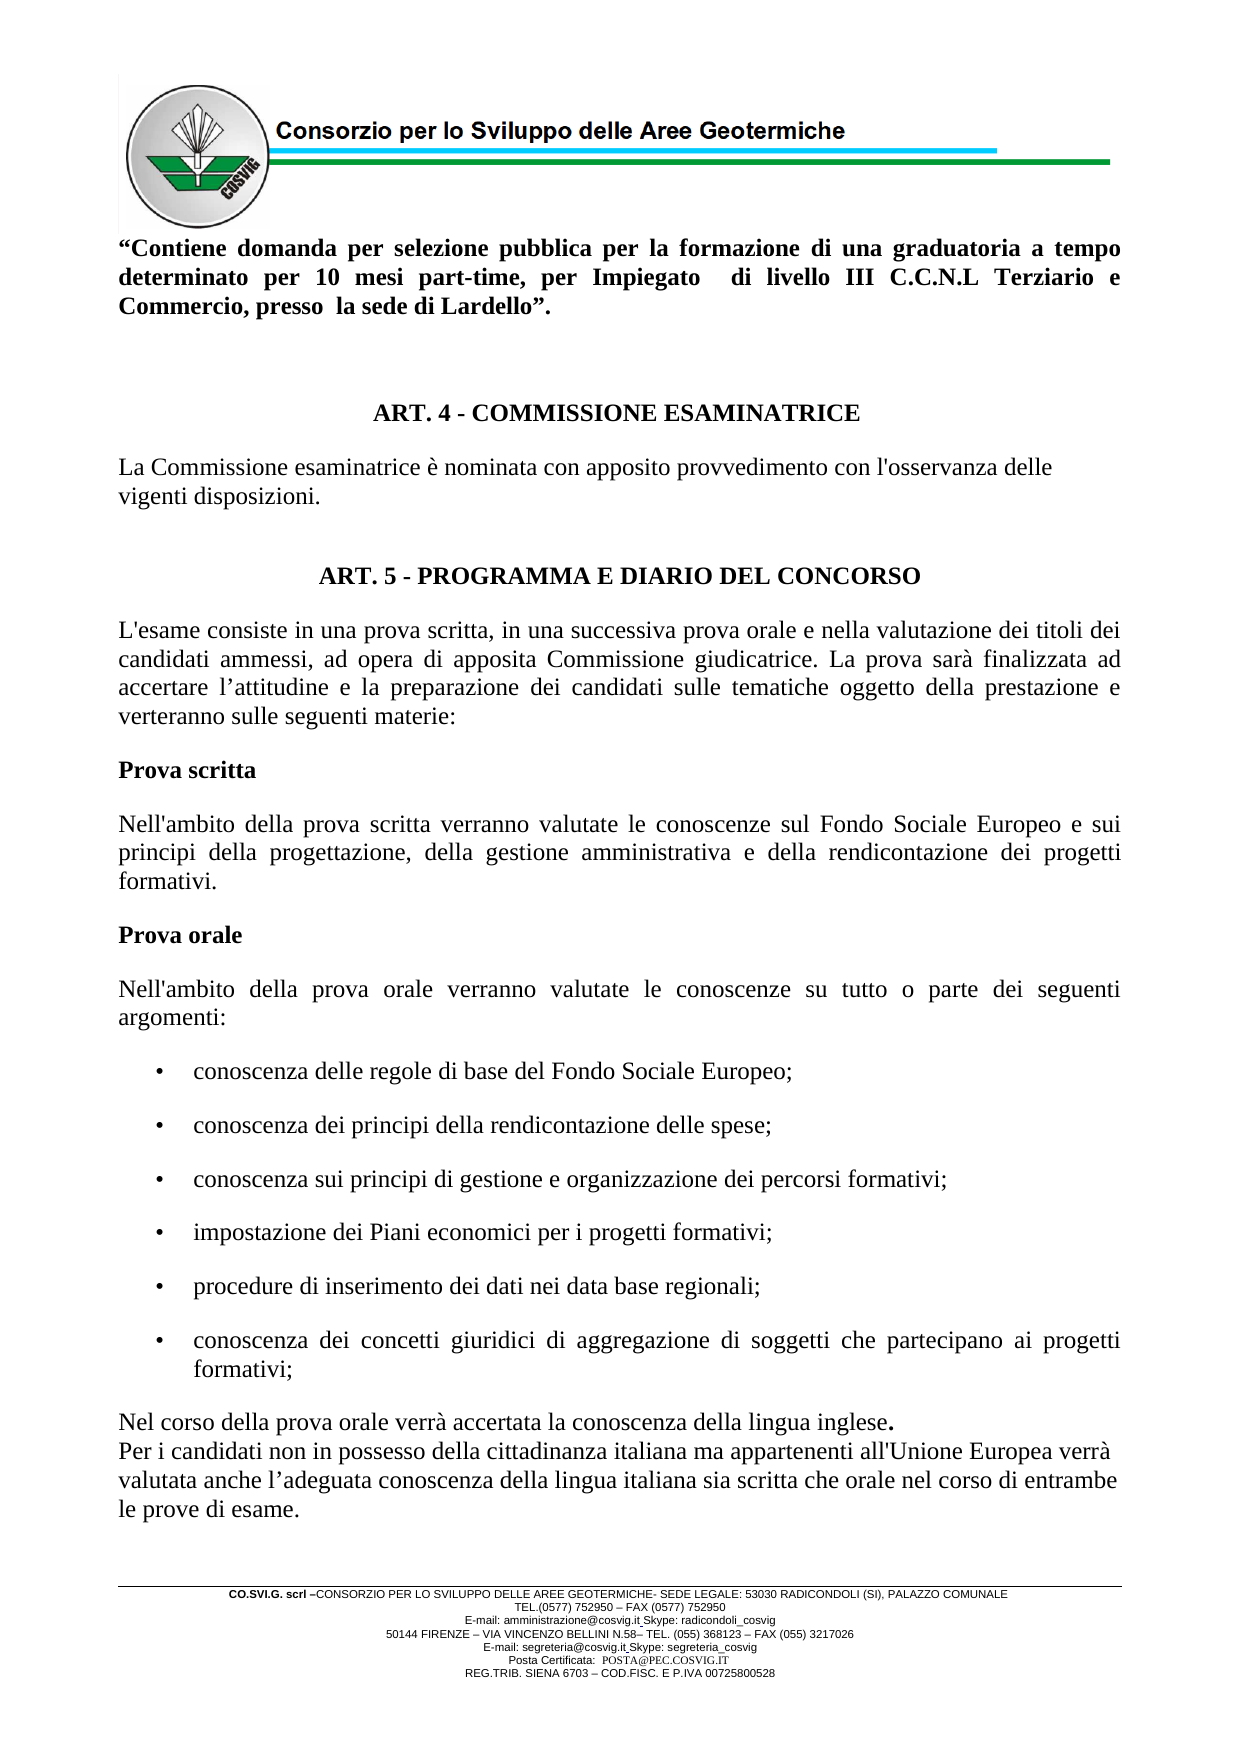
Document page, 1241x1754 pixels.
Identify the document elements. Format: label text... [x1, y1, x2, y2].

text La Commissione esaminatrice è nominata con apposito provvedimento con l'osservanza delle vigenti disposizioni. [118, 452, 1122, 536]
text Prova orale [118, 920, 1122, 949]
text Nell'ambito della prova orale verranno valutate le conoscenze su tutto o parte dei seguenti argomenti: [118, 974, 1122, 1031]
text Nell'ambito della prova scritta verranno valutate le conoscenze sul Fondo Sociale Europeo e sui principi della progettazione, della gestione amministrativa e della rendicontazione dei progetti formativi. [118, 809, 1122, 895]
text ART. 4 - COMMISSIONE ESAMINATRICE [118, 398, 1122, 427]
list impostazione dei Piani economici per i progetti formativi; [156, 1217, 1122, 1246]
picture [118, 74, 1122, 234]
list conoscenza delle regole di base del Fondo Sociale Europeo; [156, 1056, 1122, 1085]
list conoscenza dei concetti giuridici di aggregazione di soggetti che partecipano ai progetti formativi; [156, 1325, 1122, 1382]
text L'esame consiste in una prova scritta, in una successiva prova orale e nella valutazione dei titoli dei candidati ammessi, ad opera di apposita Commissione giudicatrice. La prova sarà finalizzata ad accertare l’attitudine e la preparazione dei candidati sulle tematiche oggetto della prestazione e verteranno sulle seguenti materie: [118, 615, 1122, 730]
list conoscenza sui principi di gestione e organizzazione dei percorsi formativi; [156, 1164, 1122, 1192]
text ART. 5 - PROGRAMMA E DIARIO DEL CONCORSO [118, 561, 1122, 590]
text Nel corso della prova orale verrà accertata la conoscenza della lingua inglese. Per i candidati non in possesso della cittadinanza italiana ma appartenenti all'Unione Europea verrà valutata anche l’adeguata conoscenza della lingua italiana sia scritta che orale nel corso di entrambe le prove di esame. [118, 1407, 1122, 1522]
list procedure di inserimento dei dati nei data base regionali; [156, 1271, 1122, 1300]
text “Contiene domanda per selezione pubblica per la formazione di una graduatoria a tempo determinato per 10 mesi part-time, per Impiegato di livello III C.C.N.L Terziario e Commercio, presso la sede di Lardello”. [118, 234, 1122, 320]
text Prova scritta [118, 755, 1122, 784]
list conoscenza dei principi della rendicontazione delle spese; [156, 1110, 1122, 1139]
